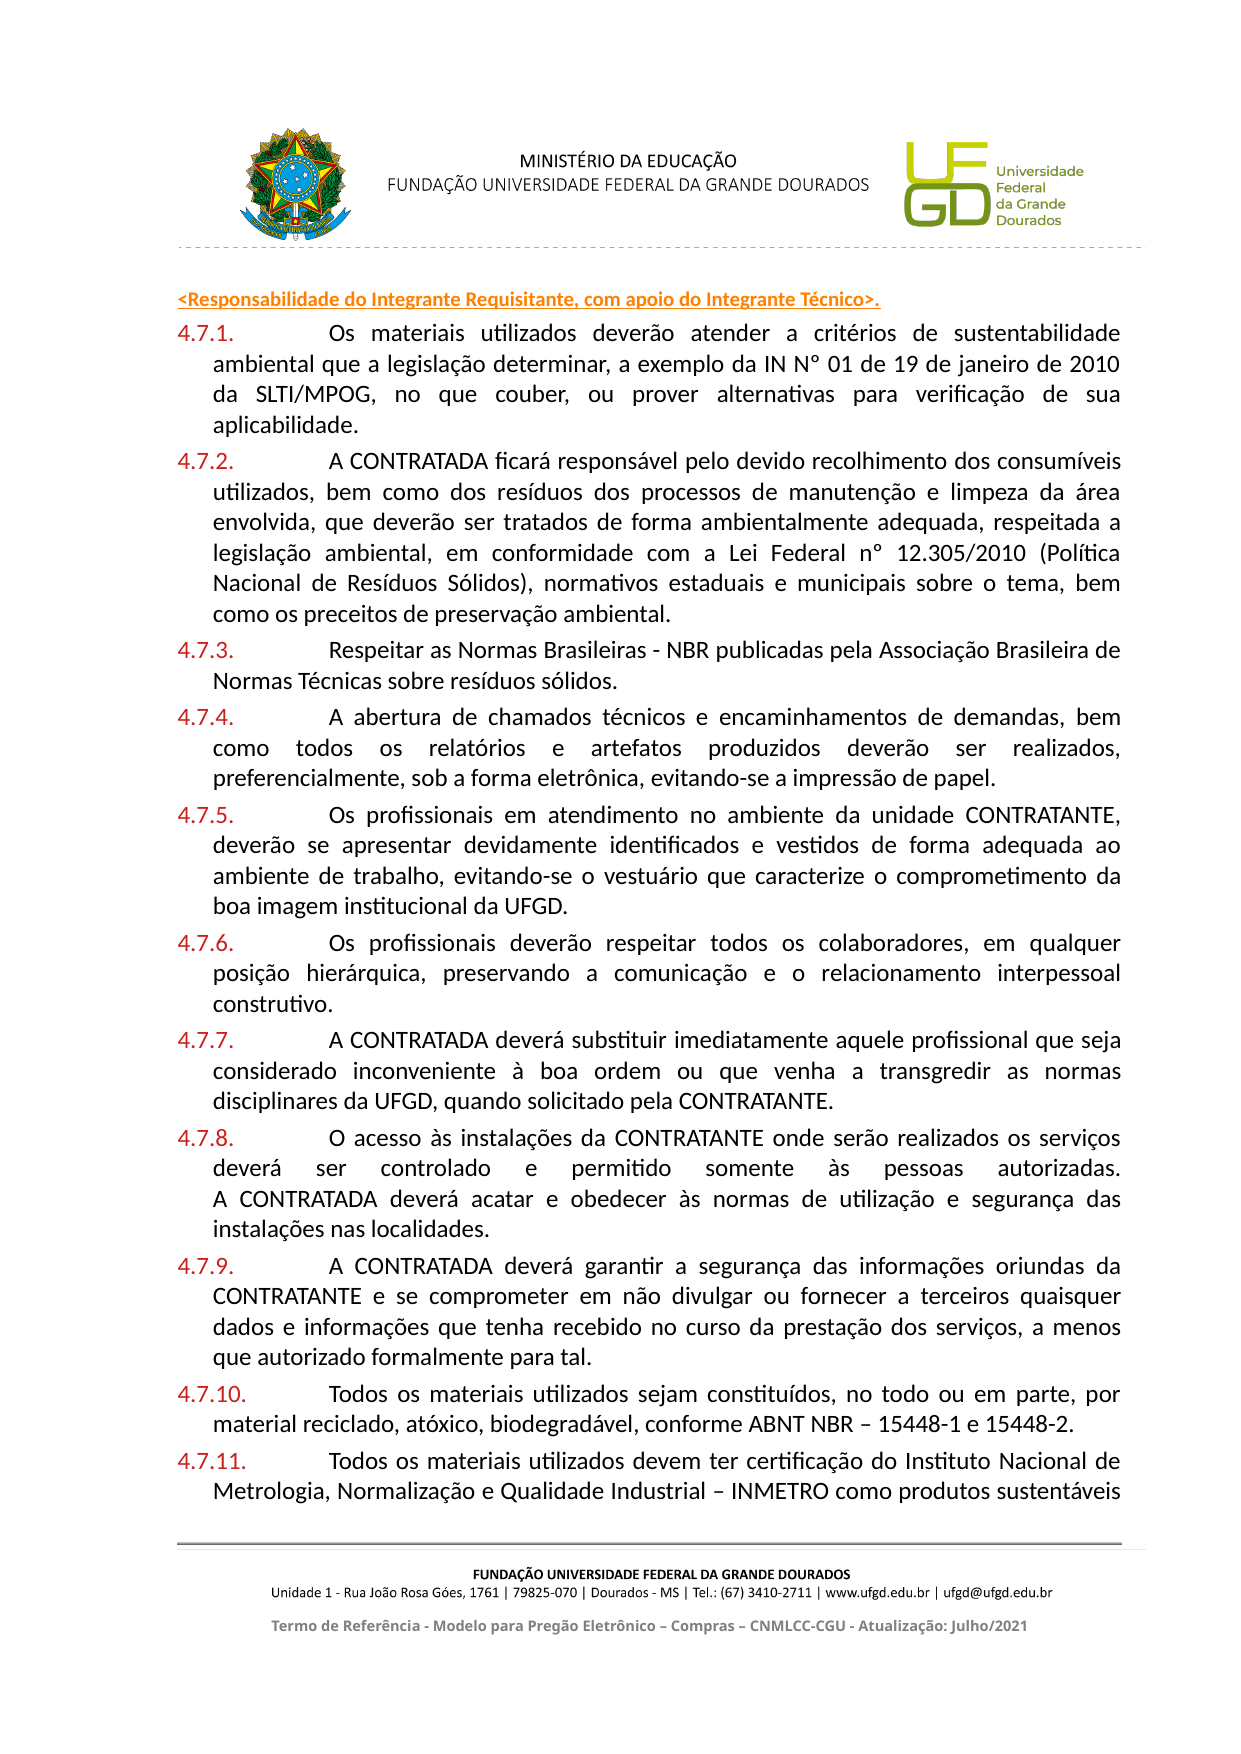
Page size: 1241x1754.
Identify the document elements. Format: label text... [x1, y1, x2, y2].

text <Responsabilidade do Integrante Requisitante, com apoio do Integrante Técnico>. [177, 286, 1122, 311]
list O acesso às instalações da CONTRATANTE onde serão realizados os serviços deverá ser controlado e permitido somente às pessoas autorizadas. A CONTRATADA deverá acatar e obedecer às normas de utilização e segurança das instalações nas localidades. [177, 1122, 1122, 1244]
list A CONTRATADA deverá garantir a segurança das informações oriundas da CONTRATANTE e se comprometer em não divulgar ou fornecer a terceiros quaisquer dados e informações que tenha recebido no curso da prestação dos serviços, a menos que autorizado formalmente para tal. [177, 1250, 1122, 1372]
list Os profissionais em atendimento no ambiente da unidade CONTRATANTE, deverão se apresentar devidamente identificados e vestidos de forma adequada ao ambiente de trabalho, evitando-se o vestuário que caracterize o comprometimento da boa imagem institucional da UFGD. [177, 799, 1122, 921]
picture [177, 1547, 1146, 1616]
list A CONTRATADA ficará responsável pelo devido recolhimento dos consumíveis utilizados, bem como dos resíduos dos processos de manutenção e limpeza da área envolvida, que deverão ser tratados de forma ambientalmente adequada, respeitada a legislação ambiental, em conformidade com a Lei Federal nº 12.305/2010 (Política Nacional de Resíduos Sólidos), normativos estaduais e municipais sobre o tema, bem como os preceitos de preservação ambiental. [177, 445, 1122, 628]
list Todos os materiais utilizados sejam constituídos, no todo ou em parte, por material reciclado, atóxico, biodegradável, conforme ABNT NBR – 15448-1 e 15448-2. [177, 1378, 1122, 1439]
list A abertura de chamados técnicos e encaminhamentos de demandas, bem como todos os relatórios e artefatos produzidos deverão ser realizados, preferencialmente, sob a forma eletrônica, evitando-se a impressão de papel. [177, 701, 1122, 793]
picture [177, 118, 1146, 257]
list Todos os materiais utilizados devem ter certificação do Instituto Nacional de Metrologia, Normalização e Qualidade Industrial – INMETRO como produtos sustentáveis [177, 1445, 1122, 1506]
list Os profissionais deverão respeitar todos os colaboradores, em qualquer posição hierárquica, preservando a comunicação e o relacionamento interpessoal construtivo. [177, 927, 1122, 1018]
list Os materiais utilizados deverão atender a critérios de sustentabilidade ambiental que a legislação determinar, a exemplo da IN Nº 01 de 19 de janeiro de 2010 da SLTI/MPOG, no que couber, ou prover alternativas para verificação de sua aplicabilidade. [177, 317, 1122, 439]
list Respeitar as Normas Brasileiras - NBR publicadas pela Associação Brasileira de Normas Técnicas sobre resíduos sólidos. [177, 634, 1122, 695]
list A CONTRATADA deverá substituir imediatamente aquele profissional que seja considerado inconveniente à boa ordem ou que venha a transgredir as normas disciplinares da UFGD, quando solicitado pela CONTRATANTE. [177, 1024, 1122, 1116]
